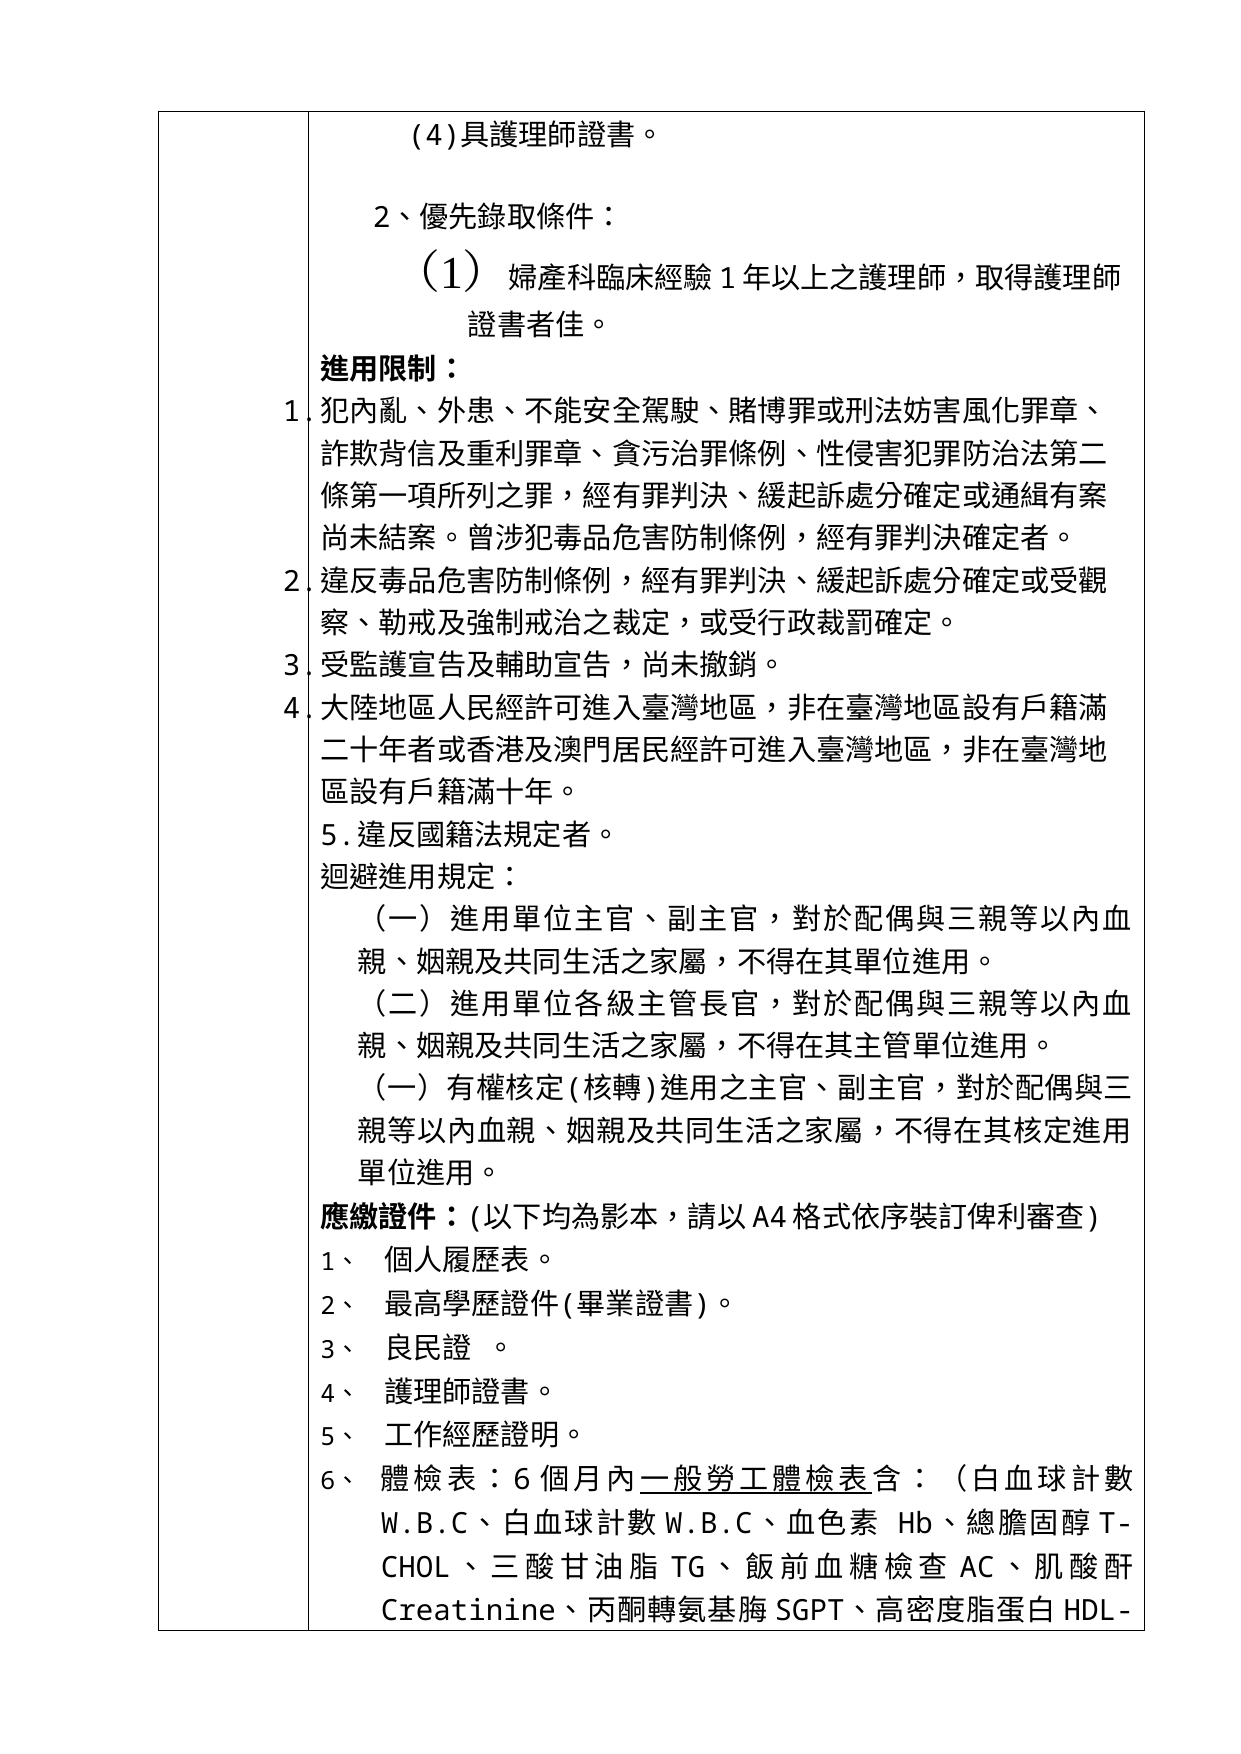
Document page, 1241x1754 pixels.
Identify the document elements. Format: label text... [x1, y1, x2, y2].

table_cell 資格條件： （1）年齡不拘。 （2）未違反國籍法規定者。 （3）國內外護理系專科以上學歷。 (4)具護理師證書。 2、優先錄取條件： 婦產科臨床經驗1年以上之護理師，取得護理師證書者佳。 進用限制： 犯內亂、外患、不能安全駕駛、賭博罪或刑法妨害風化罪章、詐欺背信及重利罪章、貪污治罪條例、性侵害犯罪防治法第二條第一項所列之罪，經有罪判決、緩起訴處分確定或通緝有案尚未結案。曾涉犯毒品危害防制條例，經有罪判決確定者。 違反毒品危害防制條例，經有罪判決、緩起訴處分確定或受觀察、勒戒及強制戒治之裁定，或受行政裁罰確定。 受監護宣告及輔助宣告，尚未撤銷。 大陸地區人民經許可進入臺灣地區，非在臺灣地區設有戶籍滿二十年者或香港及澳門居民經許可進入臺灣地區，非在臺灣地區設有戶籍滿十年。 違反國籍法規定者。 迴避進用規定： （一）進用單位主官、副主官，對於配偶與三親等以內血親、姻親及共同生活之家屬，不得在其單位進用。 （二）進用單位各級主管長官，對於配偶與三親等以內血親、姻親及共同生活之家屬，不得在其主管單位進用。 （一）有權核定(核轉)進用之主官、副主官，對於配偶與三親等以內血親、姻親及共同生活之家屬，不得在其核定進用單位進用。 應繳證件：(以下均為影本，請以A4格式依序裝訂俾利審查) 個人履歷表。 最高學歷證件(畢業證書)。 良民證 。 護理師證書。 工作經歷證明。 體檢表：6個月內一般勞工體檢表含：（白血球計數W.B.C、白血球計數W.B.C、血色素 Hb、總膽固醇T-CHOL、三酸甘油脂TG、飯前血糖檢查AC、肌酸酐Creatinine、丙酮轉氨基脢SGPT、高密度脂蛋白HDL-C、梅毒試驗VDRL、B型肝炎表面抗原HBsAg、B型肝炎表面抗體Anti-HBs、德國痲疹IgG抗體Rb-IgG、水痘帶狀皰疹病毒VZVIgG、麻疹IgG、尿蛋白質Pro、尿潛血 OB、胸部X光）。 注意事項： 意者請將上述資料逕寄花蓮縣新城鄉嘉里村嘉里路163號， 國軍花蓮總醫院行政室林貴珠收(請註明應徵職務及聯絡電話)，證件資料不全者不予受理(以本院文卷室收迄章為憑)。 [309, 112, 1144, 1629]
table_cell 求才條件 [159, 112, 308, 1629]
